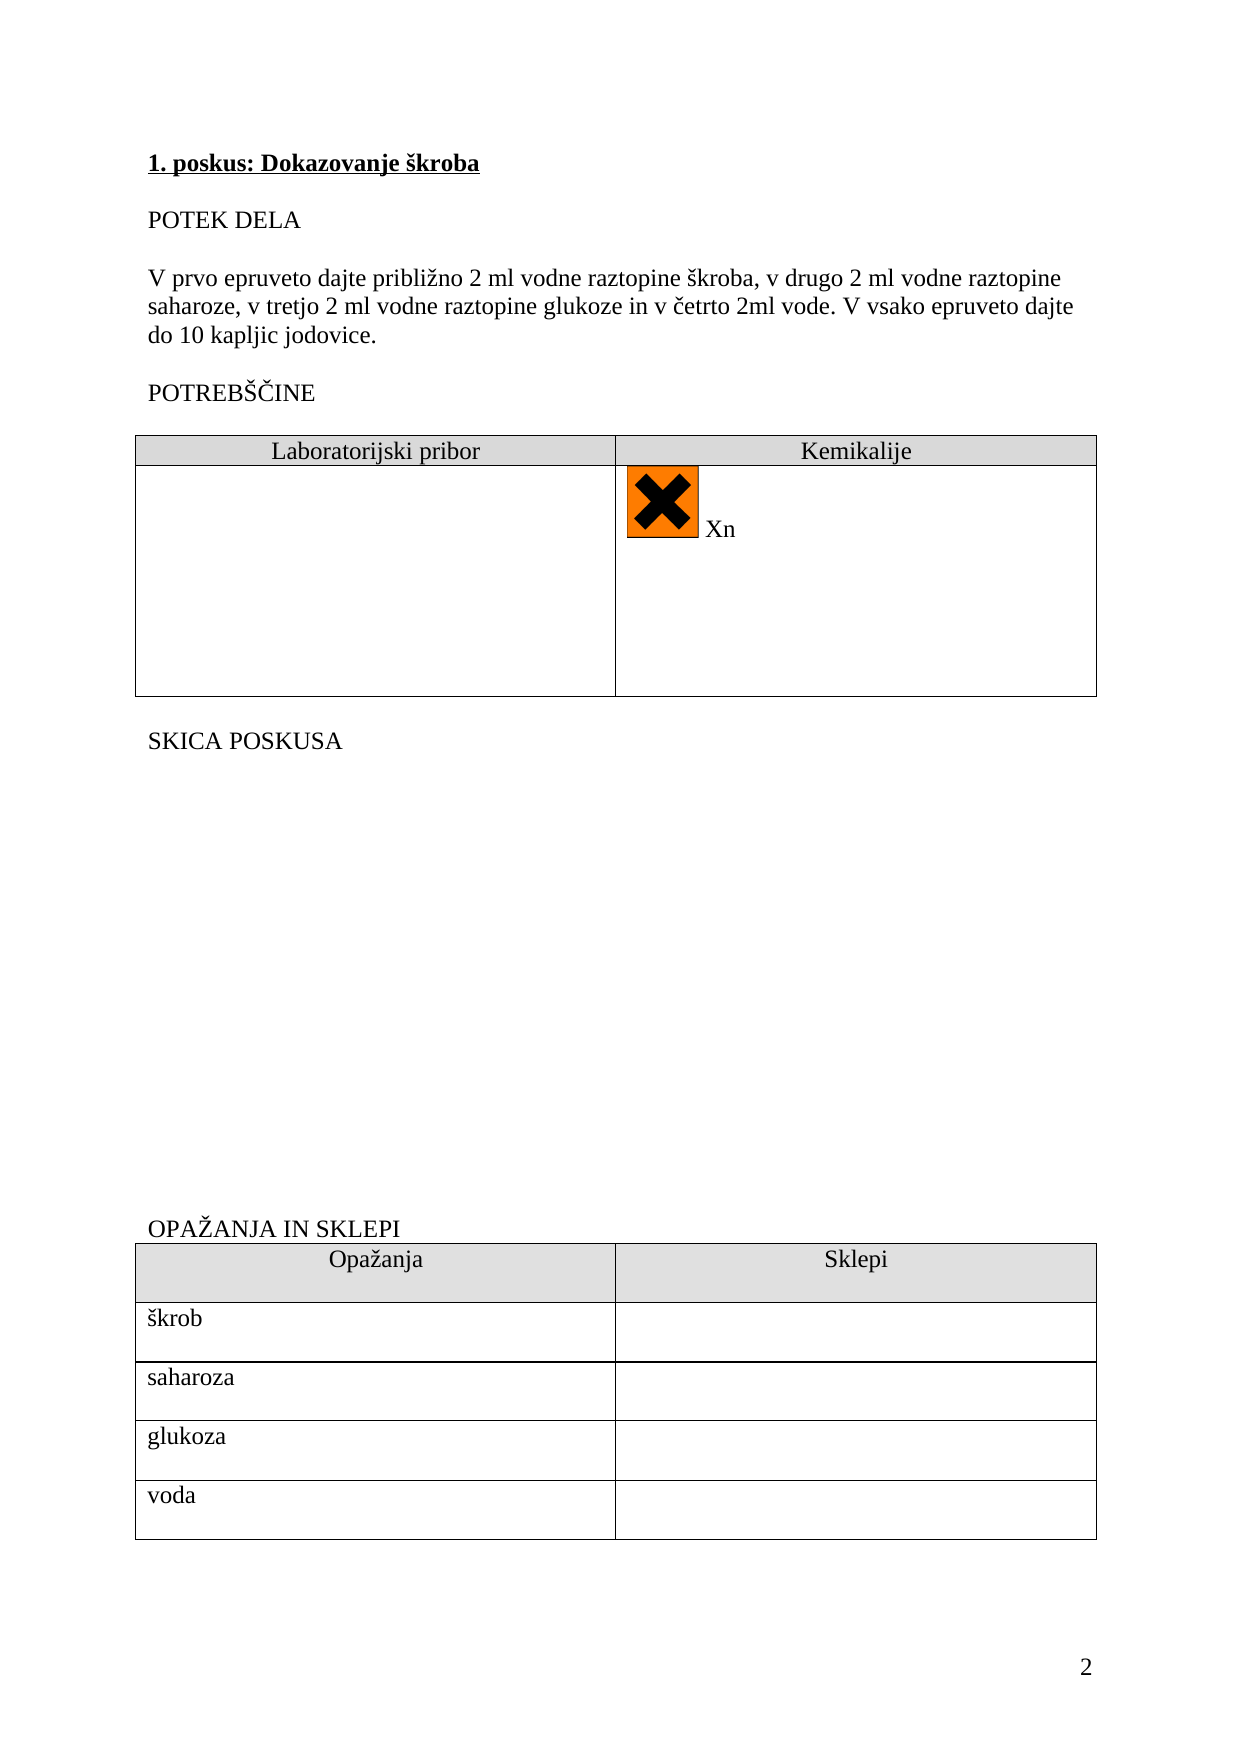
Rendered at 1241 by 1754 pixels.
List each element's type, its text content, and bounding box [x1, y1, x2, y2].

text OPAŽANJA IN SKLEPI [148, 1214, 1093, 1243]
table_header Sklepi [616, 1244, 1096, 1302]
text POTREBŠČINE [148, 378, 1093, 406]
table_cell [136, 466, 615, 696]
picture [627, 466, 699, 538]
table_cell škrob [136, 1303, 615, 1361]
table_cell [616, 1421, 1096, 1479]
text SKICA POSKUSA [148, 726, 1093, 754]
text 1. poskus: Dokazovanje škroba [148, 148, 1093, 176]
text V prvo epruveto dajte približno 2 ml vodne raztopine škroba, v drugo 2 ml vodne raztopine saharoze, v tretjo 2 ml vodne raztopine glukoze in v četrto 2ml vode. V vsako epruveto dajte do 10 kapljic jodovice. [148, 263, 1093, 349]
table_cell saharoza [136, 1363, 615, 1420]
table_cell voda [136, 1481, 615, 1538]
table_header Laboratorijski pribor [136, 436, 615, 465]
table_cell [616, 1481, 1096, 1538]
table_cell [616, 1363, 1096, 1420]
table_header Kemikalije [616, 436, 1096, 465]
table_header Opažanja [136, 1244, 615, 1302]
table_cell Xn [616, 466, 1096, 696]
text POTEK DELA [148, 205, 1093, 234]
table_cell [616, 1303, 1096, 1361]
table_cell glukoza [136, 1421, 615, 1479]
